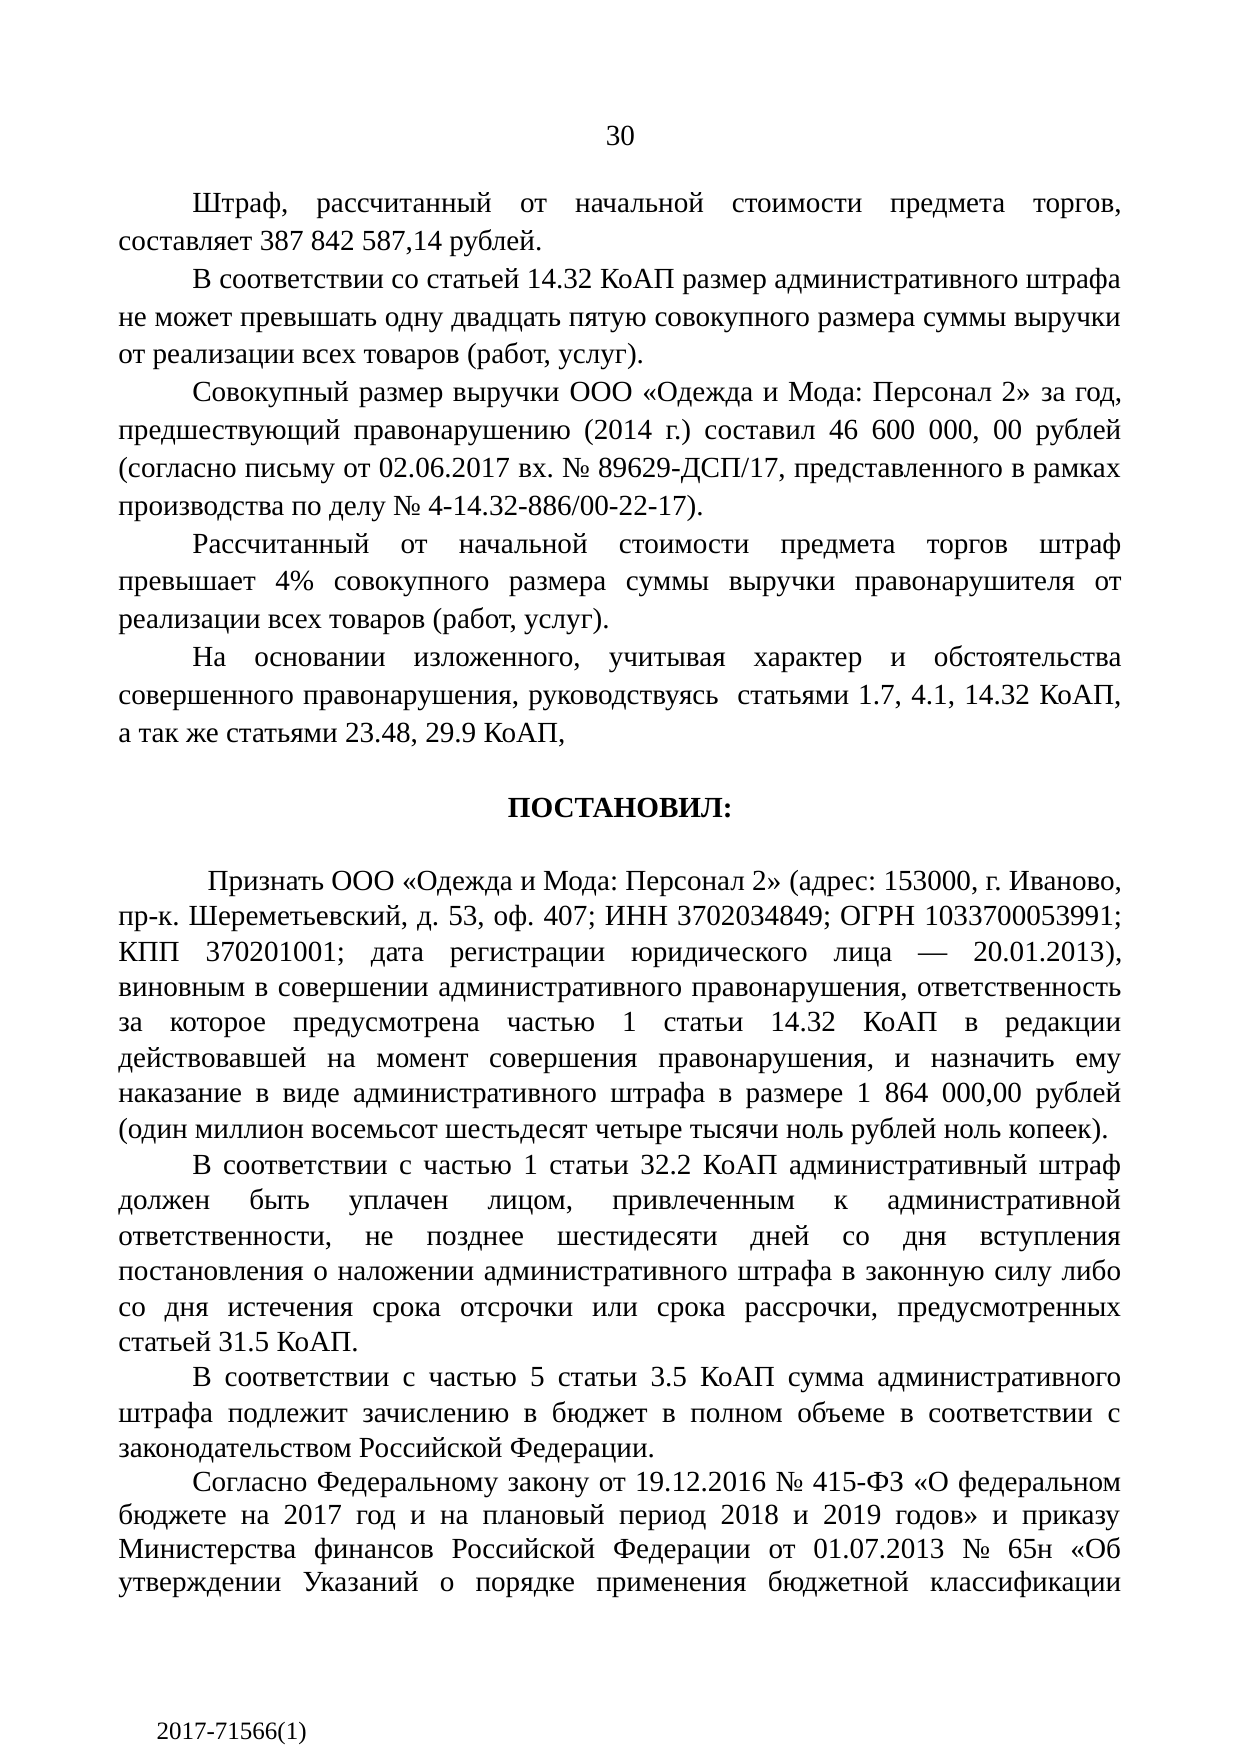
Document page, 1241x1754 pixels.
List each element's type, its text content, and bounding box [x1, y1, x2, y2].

text Совокупный размер выручки ООО «Одежда и Мода: Персонал 2» за год, предшествующий правонарушению (2014 г.) составил 46 600 000, 00 рублей (согласно письму от 02.06.2017 вх. № 89629-ДСП/17, представленного в рамках производства по делу № 4-14.32-886/00-22-17). [118, 370, 1122, 521]
text ПОСТАНОВИЛ: [118, 786, 1122, 824]
text На основании изложенного, учитывая характер и обстоятельства совершенного правонарушения, руководствуясь статьями 1.7, 4.1, 14.32 КоАП, а так же статьями 23.48, 29.9 КоАП, [118, 635, 1122, 748]
text Штраф, рассчитанный от начальной стоимости предмета торгов, составляет 387 842 587,14 рублей. [118, 181, 1122, 257]
text В соответствии с частью 1 статьи 32.2 КоАП административный штраф должен быть уплачен лицом, привлеченным к административной ответственности, не позднее шестидесяти дней со дня вступления постановления о наложении административного штрафа в законную силу либо со дня истечения срока отсрочки или срока рассрочки, предусмотренных статьей 31.5 КоАП. [118, 1145, 1122, 1358]
text Согласно Федеральному закону от 19.12.2016 № 415-ФЗ «О федеральном бюджете на 2017 год и на плановый период 2018 и 2019 годов» и приказу Министерства финансов Российской Федерации от 01.07.2013 № 65н «Об утверждении Указаний о порядке применения бюджетной классификации [118, 1464, 1122, 1598]
text Признать ООО «Одежда и Мода: Персонал 2» (адрес: 153000, г. Иваново, пр-к. Шереметьевский, д. 53, оф. 407; ИНН 3702034849; ОГРН 1033700053991; КПП 370201001; дата регистрации юридического лица — 20.01.2013), виновным в совершении административного правонарушения, ответственность за которое предусмотрена частью 1 статьи 14.32 КоАП в редакции действовавшей на момент совершения правонарушения, и назначить ему наказание в виде административного штрафа в размере 1 864 000,00 рублей (один миллион восемьсот шестьдесят четыре тысячи ноль рублей ноль копеек). [118, 862, 1122, 1145]
text В соответствии со статьей 14.32 КоАП размер административного штрафа не может превышать одну двадцать пятую совокупного размера суммы выручки от реализации всех товаров (работ, услуг). [118, 257, 1122, 370]
text В соответствии с частью 5 статьи 3.5 КоАП сумма административного штрафа подлежит зачислению в бюджет в полном объеме в соответствии с законодательством Российской Федерации. [118, 1358, 1122, 1464]
text Рассчитанный от начальной стоимости предмета торгов штраф превышает 4% совокупного размера суммы выручки правонарушителя от реализации всех товаров (работ, услуг). [118, 521, 1122, 635]
